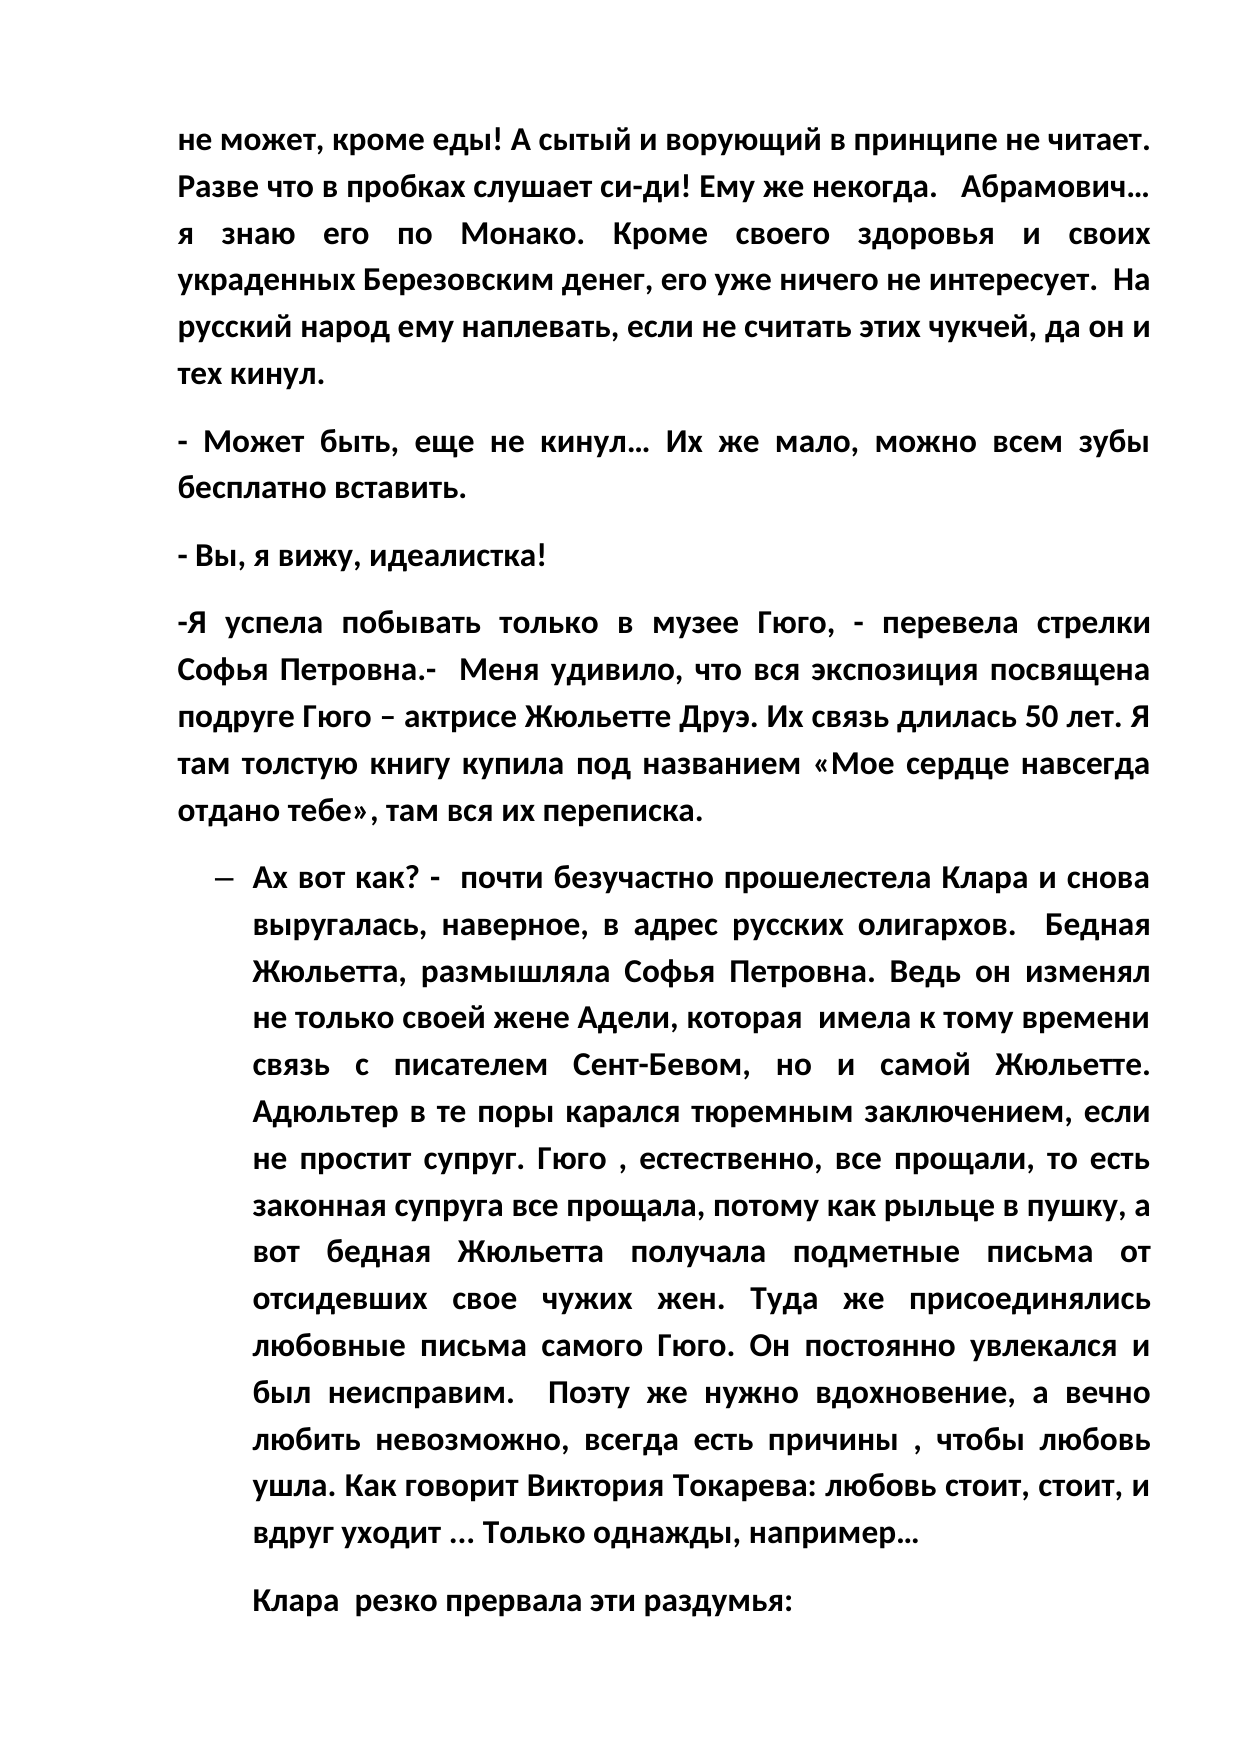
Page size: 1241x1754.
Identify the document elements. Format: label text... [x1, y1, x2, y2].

list Клара резко прервала эти раздумья: [215, 1579, 1152, 1619]
list Ах вот как? - почти безучастно прошелестела Клара и снова выругалась, наверное, в адрес русских олигархов. Бедная Жюльетта, размышляла Софья Петровна. Ведь он изменял не только своей жене Адели, которая имела к тому времени связь с писателем Сент-Бевом, но и самой Жюльетте. Адюльтер в те поры карался тюремным заключением, если не простит супруг. Гюго , естественно, все прощали, то есть законная супруга все прощала, потому как рыльце в пушку, а вот бедная Жюльетта получала подметные письма от отсидевших свое чужих жен. Туда же присоединялись любовные письма самого Гюго. Он постоянно увлекался и был неисправим. Поэту же нужно вдохновение, а вечно любить невозможно, всегда есть причины , чтобы любовь ушла. Как говорит Виктория Токарева: любовь стоит, стоит, и вдруг уходит ... Только однажды, например… [215, 856, 1152, 1552]
text - Может быть, еще не кинул… Их же мало, можно всем зубы бесплатно вставить. [177, 419, 1152, 507]
text не может, кроме еды! А сытый и ворующий в принципе не читает. Разве что в пробках слушает си-ди! Ему же некогда. Абрамович… я знаю его по Монако. Кроме своего здоровья и своих украденных Березовским денег, его уже ничего не интересует. На русский народ ему наплевать, если не считать этих чукчей, да он и тех кинул. [177, 118, 1152, 393]
text -Я успела побывать только в музее Гюго, - перевела стрелки Софья Петровна.- Меня удивило, что вся экспозиция посвящена подруге Гюго – актрисе Жюльетте Друэ. Их связь длилась 50 лет. Я там толстую книгу купила под названием «Мое сердце навсегда отдано тебе», там вся их переписка. [177, 602, 1152, 829]
text - Вы, я вижу, идеалистка! [177, 534, 1152, 575]
